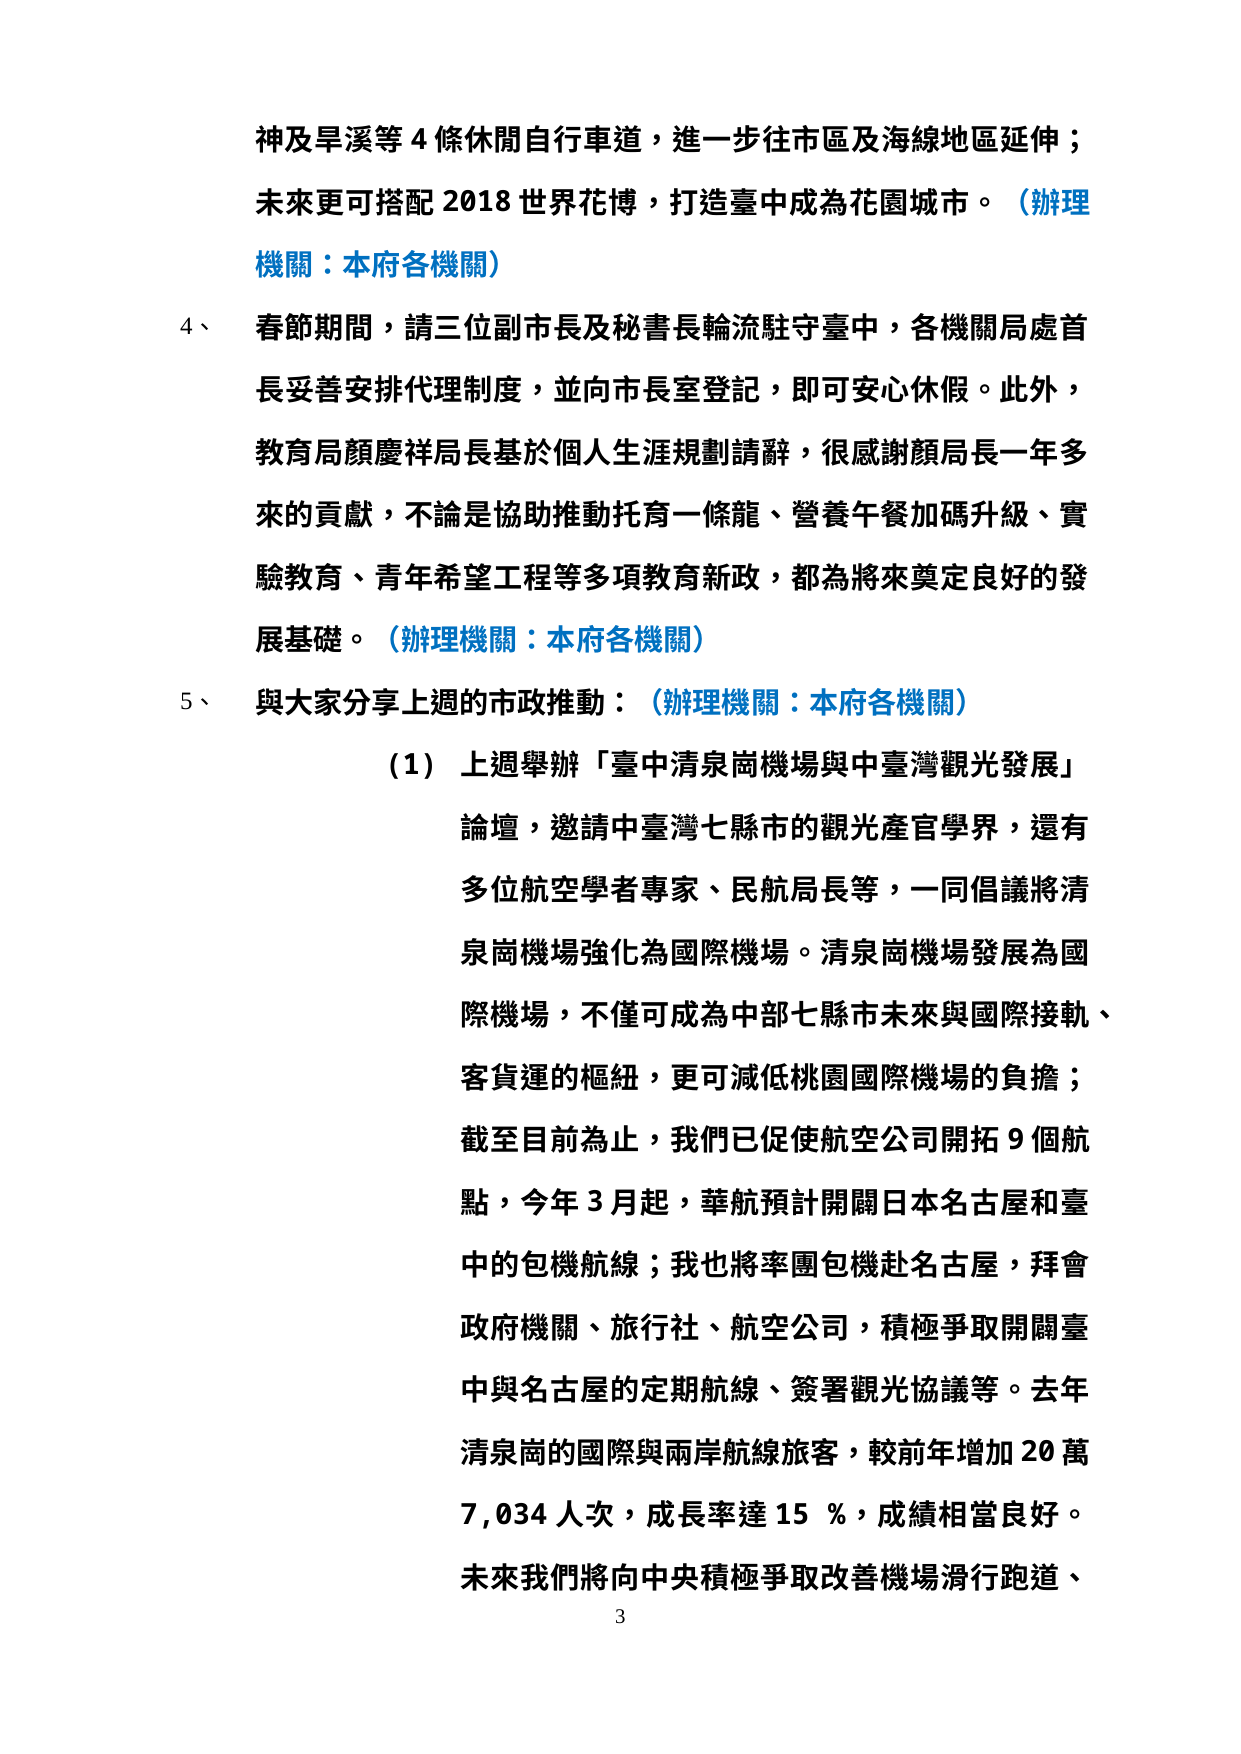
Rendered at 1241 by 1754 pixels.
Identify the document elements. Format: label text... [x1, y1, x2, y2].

list 與大家分享上週的市政推動：（辦理機關：本府各機關） [180, 659, 1090, 721]
list 春節期間，請三位副市長及秘書長輪流駐守臺中，各機關局處首長妥善安排代理制度，並向市長室登記，即可安心休假。此外，教育局顏慶祥局長基於個人生涯規劃請辭，很感謝顏局長一年多來的貢獻，不論是協助推動托育一條龍、營養午餐加碼升級、實驗教育、青年希望工程等多項教育新政，都為將來奠定良好的發展基礎。（辦理機關：本府各機關） [180, 284, 1090, 659]
list 上週舉辦「臺中清泉崗機場與中臺灣觀光發展」論壇，邀請中臺灣七縣市的觀光產官學界，還有多位航空學者專家、民航局長等，一同倡議將清泉崗機場強化為國際機場。清泉崗機場發展為國際機場，不僅可成為中部七縣市未來與國際接軌、客貨運的樞紐，更可減低桃園國際機場的負擔；截至目前為止，我們已促使航空公司開拓9個航點，今年3月起，華航預計開闢日本名古屋和臺中的包機航線；我也將率團包機赴名古屋，拜會政府機關、旅行社、航空公司，積極爭取開闢臺中與名古屋的定期航線、簽署觀光協議等。去年清泉崗的國際與兩岸航線旅客，較前年增加20萬7,034人次，成長率達15 %，成績相當良好。未來我們將向中央積極爭取改善機場滑行跑道、過夜停機坪，延長宵禁時間至晚間12時，甚至建設民航機專用跑道，打造中部成為具國際規模的區域，作為臺灣未來發展的動能，實現「中部崛起，領航臺灣」的願景。 [385, 721, 1090, 1596]
list 神及旱溪等4條休閒自行車道，進一步往市區及海線地區延伸；未來更可搭配2018世界花博，打造臺中成為花園城市。（辦理機關：本府各機關） [180, 96, 1090, 284]
